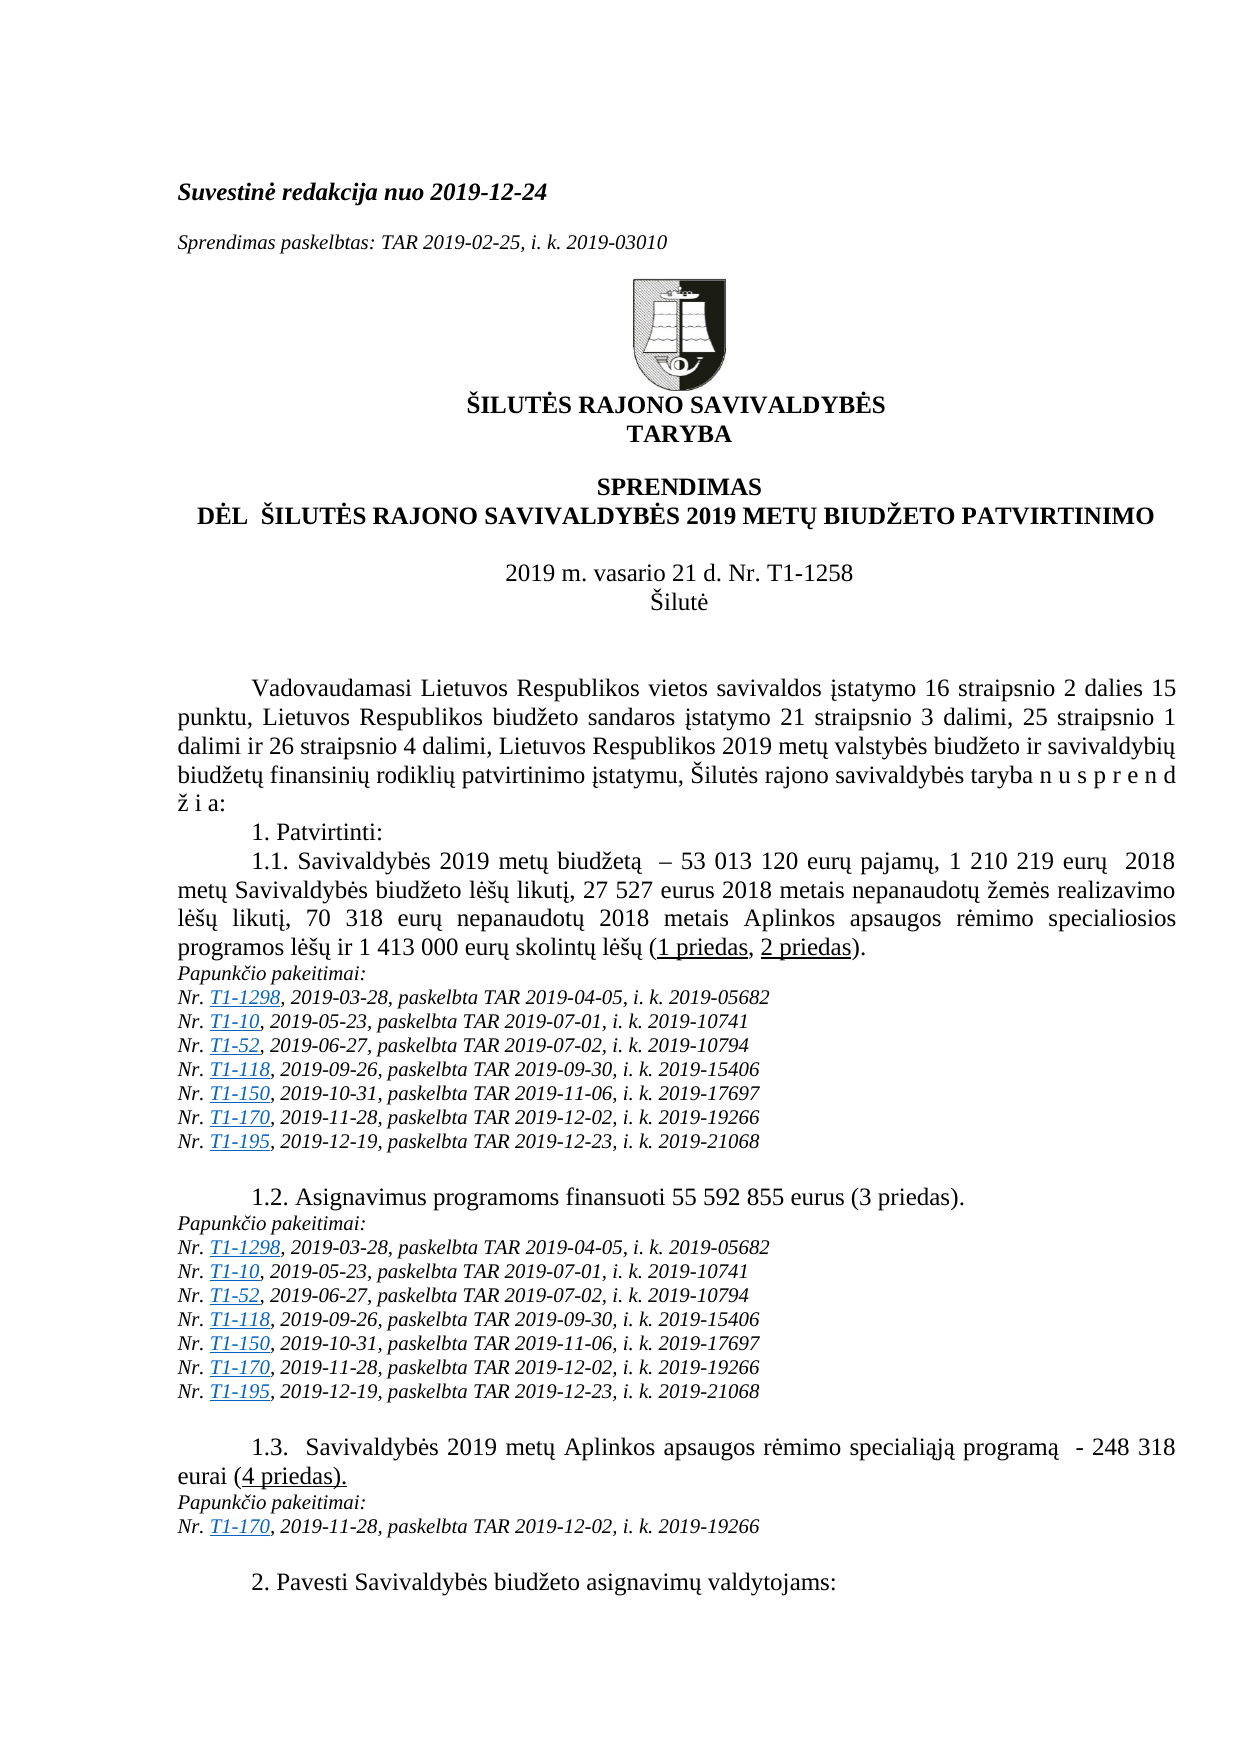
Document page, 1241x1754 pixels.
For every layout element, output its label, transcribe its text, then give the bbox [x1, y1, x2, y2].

text SPRENDIMAS [177, 472, 1181, 501]
text Nr. T1-150, 2019-10-31, paskelbta TAR 2019-11-06, i. k. 2019-17697 [177, 1081, 1181, 1105]
text Nr. T1-10, 2019-05-23, paskelbta TAR 2019-07-01, i. k. 2019-10741 [177, 1009, 1181, 1033]
text Sprendimas paskelbtas: TAR 2019-02-25, i. k. 2019-03010 [177, 230, 1181, 254]
text Nr. T1-170, 2019-11-28, paskelbta TAR 2019-12-02, i. k. 2019-19266 [177, 1105, 1181, 1129]
text 2019 m. vasario 21 d. Nr. T1-1258 [177, 558, 1181, 587]
text Papunkčio pakeitimai: [177, 961, 1181, 985]
text Nr. T1-195, 2019-12-19, paskelbta TAR 2019-12-23, i. k. 2019-21068 [177, 1129, 1181, 1153]
text Papunkčio pakeitimai: [177, 1490, 1181, 1514]
text 1.2. Asignavimus programoms finansuoti 55 592 855 eurus (3 priedas). [177, 1182, 1162, 1211]
text 1.3. Savivaldybės 2019 metų Aplinkos apsaugos rėmimo specialiąją programą - 248 318 eurai (4 priedas). [177, 1432, 1177, 1490]
text Vadovaudamasi Lietuvos Respublikos vietos savivaldos įstatymo 16 straipsnio 2 dalies 15 punktu, Lietuvos Respublikos biudžeto sandaros įstatymo 21 straipsnio 3 dalimi, 25 straipsnio 1 dalimi ir 26 straipsnio 4 dalimi, Lietuvos Respublikos 2019 metų valstybės biudžeto ir savivaldybių biudžetų finansinių rodiklių patvirtinimo įstatymu, Šilutės rajono savivaldybės taryba n u s p r e n d ž i a: [177, 673, 1177, 817]
text Nr. T1-118, 2019-09-26, paskelbta TAR 2019-09-30, i. k. 2019-15406 [177, 1057, 1181, 1081]
text Šilutė [177, 587, 1181, 616]
text 2. Pavesti Savivaldybės biudžeto asignavimų valdytojams: [177, 1567, 1177, 1595]
text Nr. T1-1298, 2019-03-28, paskelbta TAR 2019-04-05, i. k. 2019-05682 [177, 985, 1181, 1009]
text Nr. T1-1298, 2019-03-28, paskelbta TAR 2019-04-05, i. k. 2019-05682 [177, 1235, 1181, 1259]
text 1. Patvirtinti: [177, 817, 1177, 846]
text Nr. T1-170, 2019-11-28, paskelbta TAR 2019-12-02, i. k. 2019-19266 [177, 1514, 1181, 1538]
text 1.1. Savivaldybės 2019 metų biudžetą – 53 013 120 eurų pajamų, 1 210 219 eurų 2018 metų Savivaldybės biudžeto lėšų likutį, 27 527 eurus 2018 metais nepanaudotų žemės realizavimo lėšų likutį, 70 318 eurų nepanaudotų 2018 metais Aplinkos apsaugos rėmimo specialiosios programos lėšų ir 1 413 000 eurų skolintų lėšų (1 priedas, 2 priedas). [177, 846, 1177, 961]
text taryba [177, 419, 1181, 448]
text Nr. T1-170, 2019-11-28, paskelbta TAR 2019-12-02, i. k. 2019-19266 [177, 1355, 1181, 1379]
text Nr. T1-10, 2019-05-23, paskelbta TAR 2019-07-01, i. k. 2019-10741 [177, 1259, 1181, 1283]
text Nr. T1-52, 2019-06-27, paskelbta TAR 2019-07-02, i. k. 2019-10794 [177, 1283, 1181, 1307]
text ŠILUTĖS RAJONO savivaldybės [177, 391, 1181, 419]
text Nr. T1-52, 2019-06-27, paskelbta TAR 2019-07-02, i. k. 2019-10794 [177, 1033, 1181, 1057]
text DĖL ŠILUTĖS RAJONO SAVIVALDYBĖS 2019 METŲ BIUDŽETO PATVIRTINIMO [177, 501, 1181, 530]
text Nr. T1-150, 2019-10-31, paskelbta TAR 2019-11-06, i. k. 2019-17697 [177, 1331, 1181, 1355]
text Nr. T1-195, 2019-12-19, paskelbta TAR 2019-12-23, i. k. 2019-21068 [177, 1379, 1181, 1403]
text Nr. T1-118, 2019-09-26, paskelbta TAR 2019-09-30, i. k. 2019-15406 [177, 1307, 1181, 1331]
text Papunkčio pakeitimai: [177, 1211, 1181, 1235]
text Suvestinė redakcija nuo 2019-12-24 [177, 177, 1181, 206]
